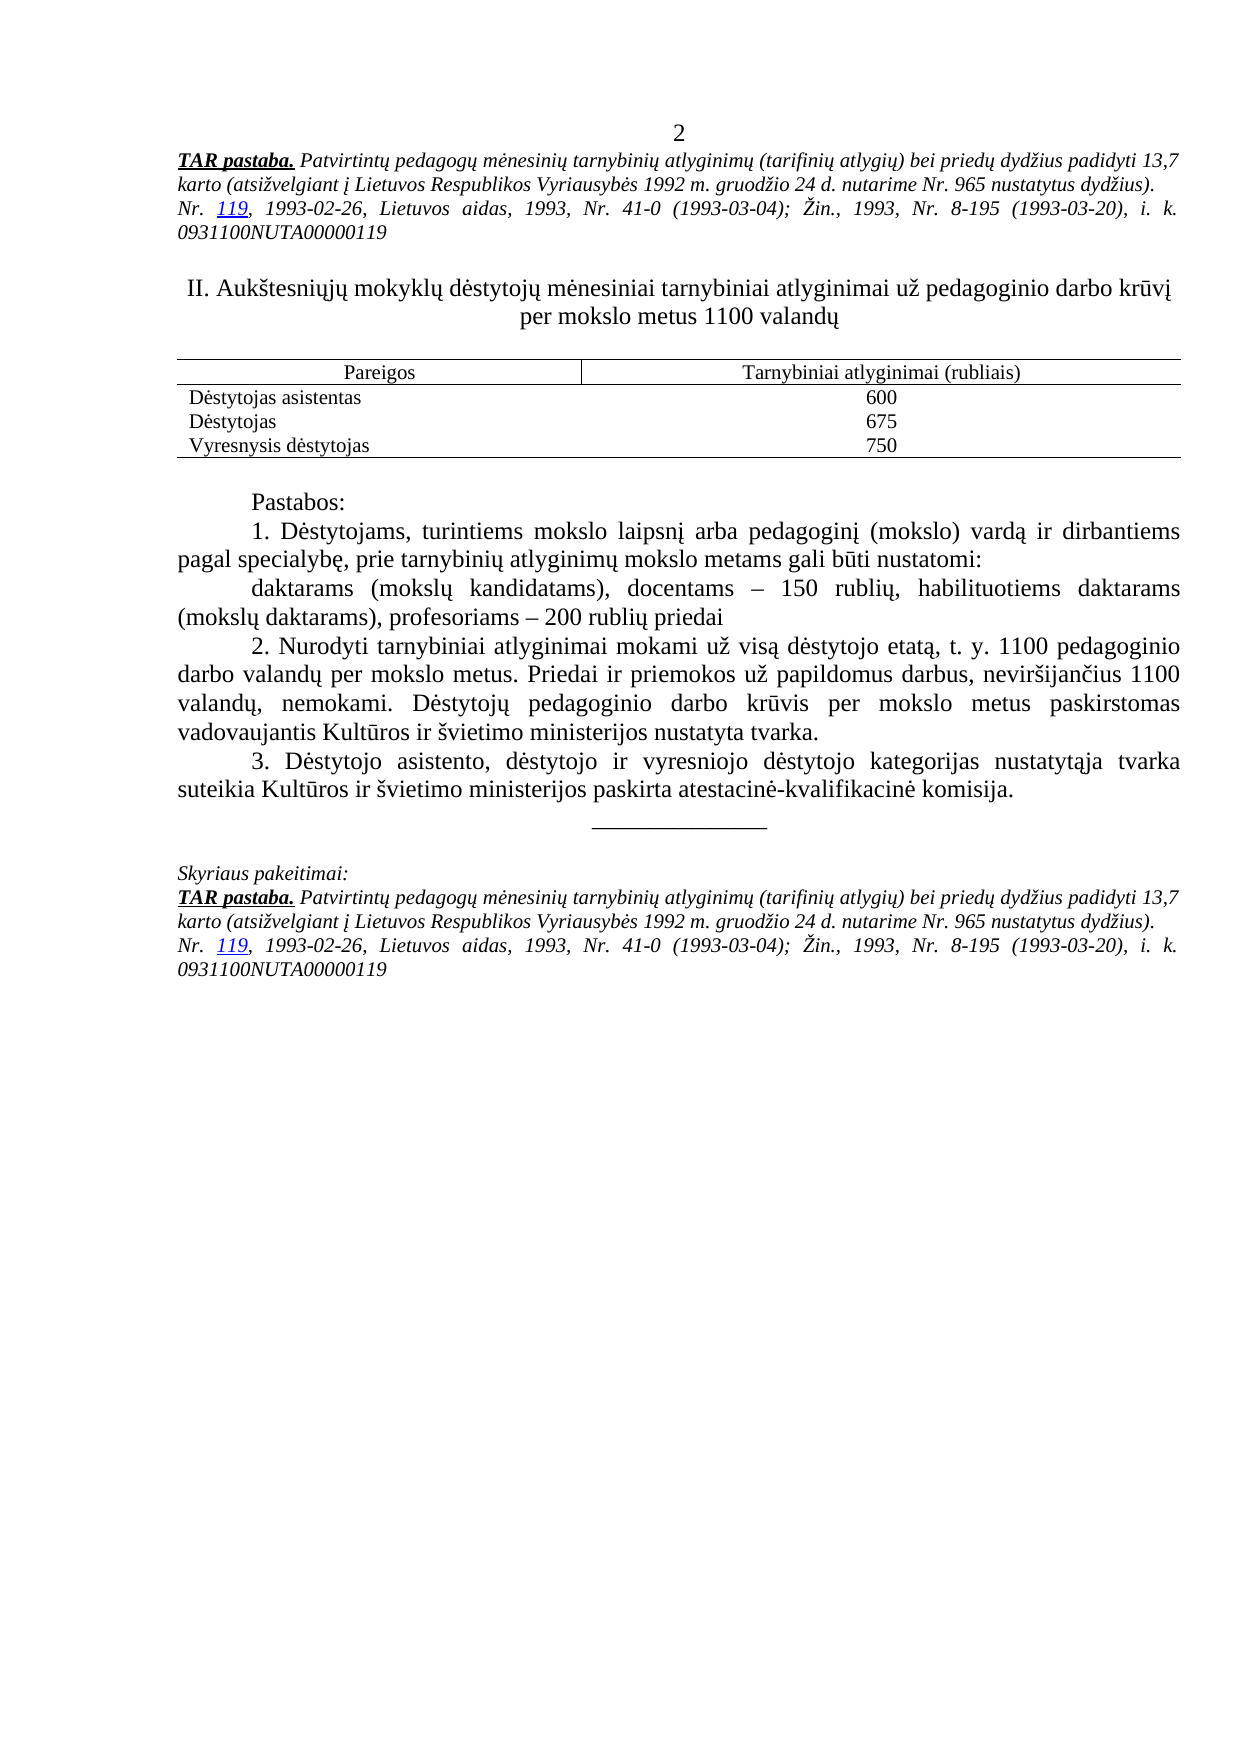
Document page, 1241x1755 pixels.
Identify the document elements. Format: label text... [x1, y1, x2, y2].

table_header Pareigos [177, 360, 581, 384]
table_cell Vyresnysis dėstytojas [177, 433, 582, 457]
text ______________ [177, 803, 1181, 832]
text TAR pastaba. Patvirtintų pedagogų mėnesinių tarnybinių atlyginimų (tarifinių atlygių) bei priedų dydžius padidyti 13,7 karto (atsižvelgiant į Lietuvos Respublikos Vyriausybės 1992 m. gruodžio 24 d. nutarime Nr. 965 nustatytus dydžius). [177, 148, 1181, 196]
table_header Tarnybiniai atlyginimai (rubliais) [582, 360, 1181, 384]
text Pastabos: [177, 487, 1181, 516]
text 1. Dėstytojams, turintiems mokslo laipsnį arba pedagoginį (mokslo) vardą ir dirbantiems pagal specialybę, prie tarnybinių atlyginimų mokslo metams gali būti nustatomi: [177, 516, 1181, 573]
table_cell Dėstytojas [177, 409, 582, 433]
text Nr. 119, 1993-02-26, Lietuvos aidas, 1993, Nr. 41-0 (1993-03-04); Žin., 1993, Nr. 8-195 (1993-03-20), i. k. 0931100NUTA00000119 [177, 196, 1181, 244]
text II. Aukštesniųjų mokyklų dėstytojų mėnesiniai tarnybiniai atlyginimai už pedagoginio darbo krūvį per mokslo metus 1100 valandų [177, 273, 1181, 330]
text 2. Nurodyti tarnybiniai atlyginimai mokami už visą dėstytojo etatą, t. y. 1100 pedagoginio darbo valandų per mokslo metus. Priedai ir priemokos už papildomus darbus, neviršijančius 1100 valandų, nemokami. Dėstytojų pedagoginio darbo krūvis per mokslo metus paskirstomas vadovaujantis Kultūros ir švietimo ministerijos nustatyta tvarka. [177, 631, 1181, 746]
table_cell 675 [582, 409, 1181, 433]
text Skyriaus pakeitimai: [177, 861, 1181, 885]
text TAR pastaba. Patvirtintų pedagogų mėnesinių tarnybinių atlyginimų (tarifinių atlygių) bei priedų dydžius padidyti 13,7 karto (atsižvelgiant į Lietuvos Respublikos Vyriausybės 1992 m. gruodžio 24 d. nutarime Nr. 965 nustatytus dydžius). [177, 885, 1181, 933]
text Nr. 119, 1993-02-26, Lietuvos aidas, 1993, Nr. 41-0 (1993-03-04); Žin., 1993, Nr. 8-195 (1993-03-20), i. k. 0931100NUTA00000119 [177, 933, 1181, 981]
table_cell 600 [582, 385, 1181, 409]
text daktarams (mokslų kandidatams), docentams – 150 rublių, habilituotiems daktarams (mokslų daktarams), profesoriams – 200 rublių priedai [177, 573, 1181, 631]
table_cell Dėstytojas asistentas [177, 385, 582, 409]
table_cell 750 [582, 433, 1181, 457]
text 3. Dėstytojo asistento, dėstytojo ir vyresniojo dėstytojo kategorijas nustatytąja tvarka suteikia Kultūros ir švietimo ministerijos paskirta atestacinė-kvalifikacinė komisija. [177, 746, 1181, 803]
